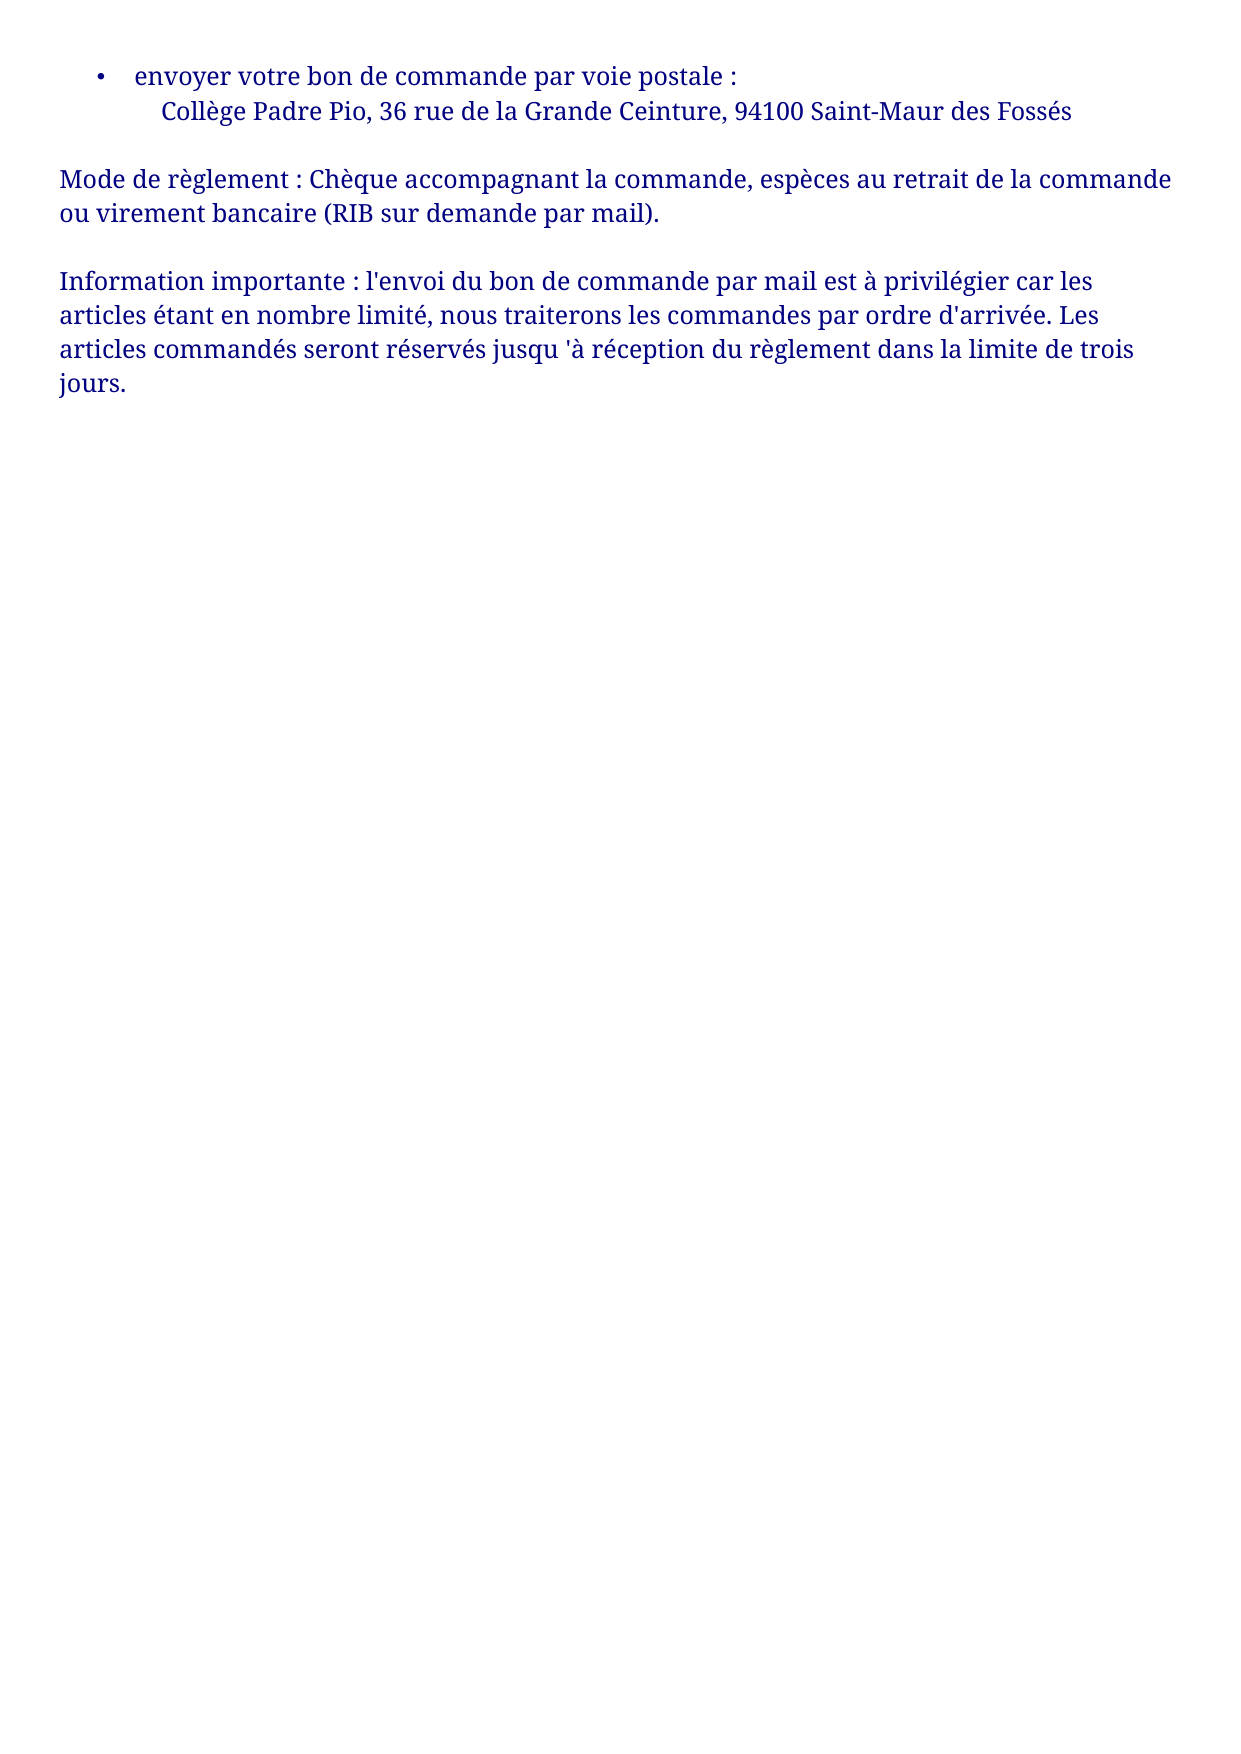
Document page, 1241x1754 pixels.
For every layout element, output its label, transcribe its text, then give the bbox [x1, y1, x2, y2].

list envoyer votre bon de commande par voie postale : [97, 59, 1181, 93]
text Information importante : l'envoi du bon de commande par mail est à privilégier car les articles étant en nombre limité, nous traiterons les commandes par ordre d'arrivée. Les articles commandés seront réservés jusqu 'à réception du règlement dans la limite de trois jours. [59, 263, 1181, 400]
text Mode de règlement : Chèque accompagnant la commande, espèces au retrait de la commande ou virement bancaire (RIB sur demande par mail). [59, 161, 1181, 229]
text Collège Padre Pio, 36 rue de la Grande Ceinture, 94100 Saint-Maur des Fossés [59, 93, 1181, 127]
